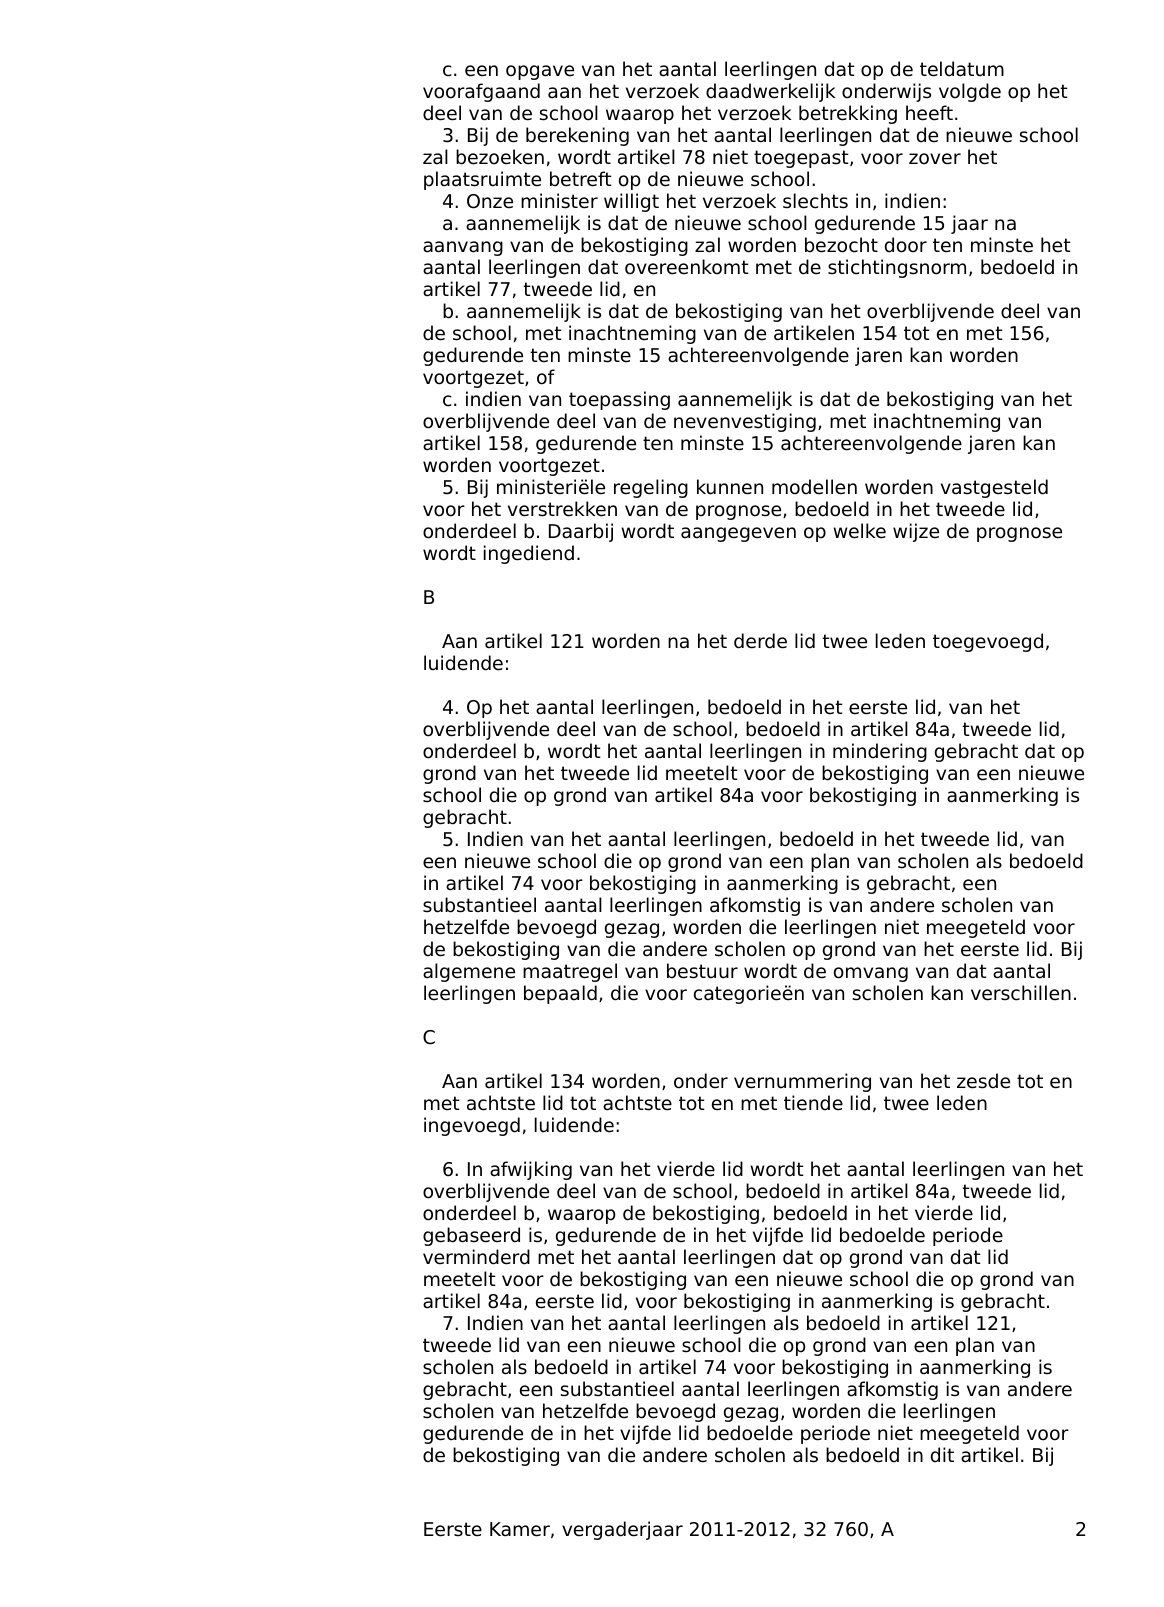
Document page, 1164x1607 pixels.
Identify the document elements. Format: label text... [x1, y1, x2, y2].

text c. een opgave van het aantal leerlingen dat op de teldatum voorafgaand aan het verzoek daadwerkelijk onderwijs volgde op het deel van de school waarop het verzoek betrekking heeft. [422, 59, 1087, 125]
text 5. Indien van het aantal leerlingen, bedoeld in het tweede lid, van een nieuwe school die op grond van een plan van scholen als bedoeld in artikel 74 voor bekostiging in aanmerking is gebracht, een substantieel aantal leerlingen afkomstig is van andere scholen van hetzelfde bevoegd gezag, worden die leerlingen niet meegeteld voor de bekostiging van die andere scholen op grond van het eerste lid. Bij algemene maatregel van bestuur wordt de omvang van dat aantal leerlingen bepaald, die voor categorieën van scholen kan verschillen. [422, 829, 1087, 1005]
text 7. Indien van het aantal leerlingen als bedoeld in artikel 121, tweede lid van een nieuwe school die op grond van een plan van scholen als bedoeld in artikel 74 voor bekostiging in aanmerking is gebracht, een substantieel aantal leerlingen afkomstig is van andere scholen van hetzelfde bevoegd gezag, worden die leerlingen gedurende de in het vijfde lid bedoelde periode niet meegeteld voor de bekostiging van die andere scholen als bedoeld in dit artikel. Bij [422, 1313, 1087, 1467]
text Aan artikel 134 worden, onder vernummering van het zesde tot en met achtste lid tot achtste tot en met tiende lid, twee leden ingevoegd, luidende: [422, 1071, 1087, 1137]
text c. indien van toepassing aannemelijk is dat de bekostiging van het overblijvende deel van de nevenvestiging, met inachtneming van artikel 158, gedurende ten minste 15 achtereenvolgende jaren kan worden voortgezet. [422, 389, 1087, 477]
text 4. Onze minister willigt het verzoek slechts in, indien: [422, 191, 1087, 213]
text 3. Bij de berekening van het aantal leerlingen dat de nieuwe school zal bezoeken, wordt artikel 78 niet toegepast, voor zover het plaatsruimte betreft op de nieuwe school. [422, 125, 1087, 191]
text 5. Bij ministeriële regeling kunnen modellen worden vastgesteld voor het verstrekken van de prognose, bedoeld in het tweede lid, onderdeel b. Daarbij wordt aangegeven op welke wijze de prognose wordt ingediend. [422, 477, 1087, 564]
text C [422, 1027, 1087, 1049]
text Aan artikel 121 worden na het derde lid twee leden toegevoegd, luidende: [422, 631, 1087, 675]
text 4. Op het aantal leerlingen, bedoeld in het eerste lid, van het overblijvende deel van de school, bedoeld in artikel 84a, tweede lid, onderdeel b, wordt het aantal leerlingen in mindering gebracht dat op grond van het tweede lid meetelt voor de bekostiging van een nieuwe school die op grond van artikel 84a voor bekostiging in aanmerking is gebracht. [422, 697, 1087, 829]
text 6. In afwijking van het vierde lid wordt het aantal leerlingen van het overblijvende deel van de school, bedoeld in artikel 84a, tweede lid, onderdeel b, waarop de bekostiging, bedoeld in het vierde lid, gebaseerd is, gedurende de in het vijfde lid bedoelde periode verminderd met het aantal leerlingen dat op grond van dat lid meetelt voor de bekostiging van een nieuwe school die op grond van artikel 84a, eerste lid, voor bekostiging in aanmerking is gebracht. [422, 1159, 1087, 1313]
text b. aannemelijk is dat de bekostiging van het overblijvende deel van de school, met inachtneming van de artikelen 154 tot en met 156, gedurende ten minste 15 achtereenvolgende jaren kan worden voortgezet, of [422, 301, 1087, 389]
text a. aannemelijk is dat de nieuwe school gedurende 15 jaar na aanvang van de bekostiging zal worden bezocht door ten minste het aantal leerlingen dat overeenkomt met de stichtingsnorm, bedoeld in artikel 77, tweede lid, en [422, 213, 1087, 301]
text B [422, 587, 1087, 609]
